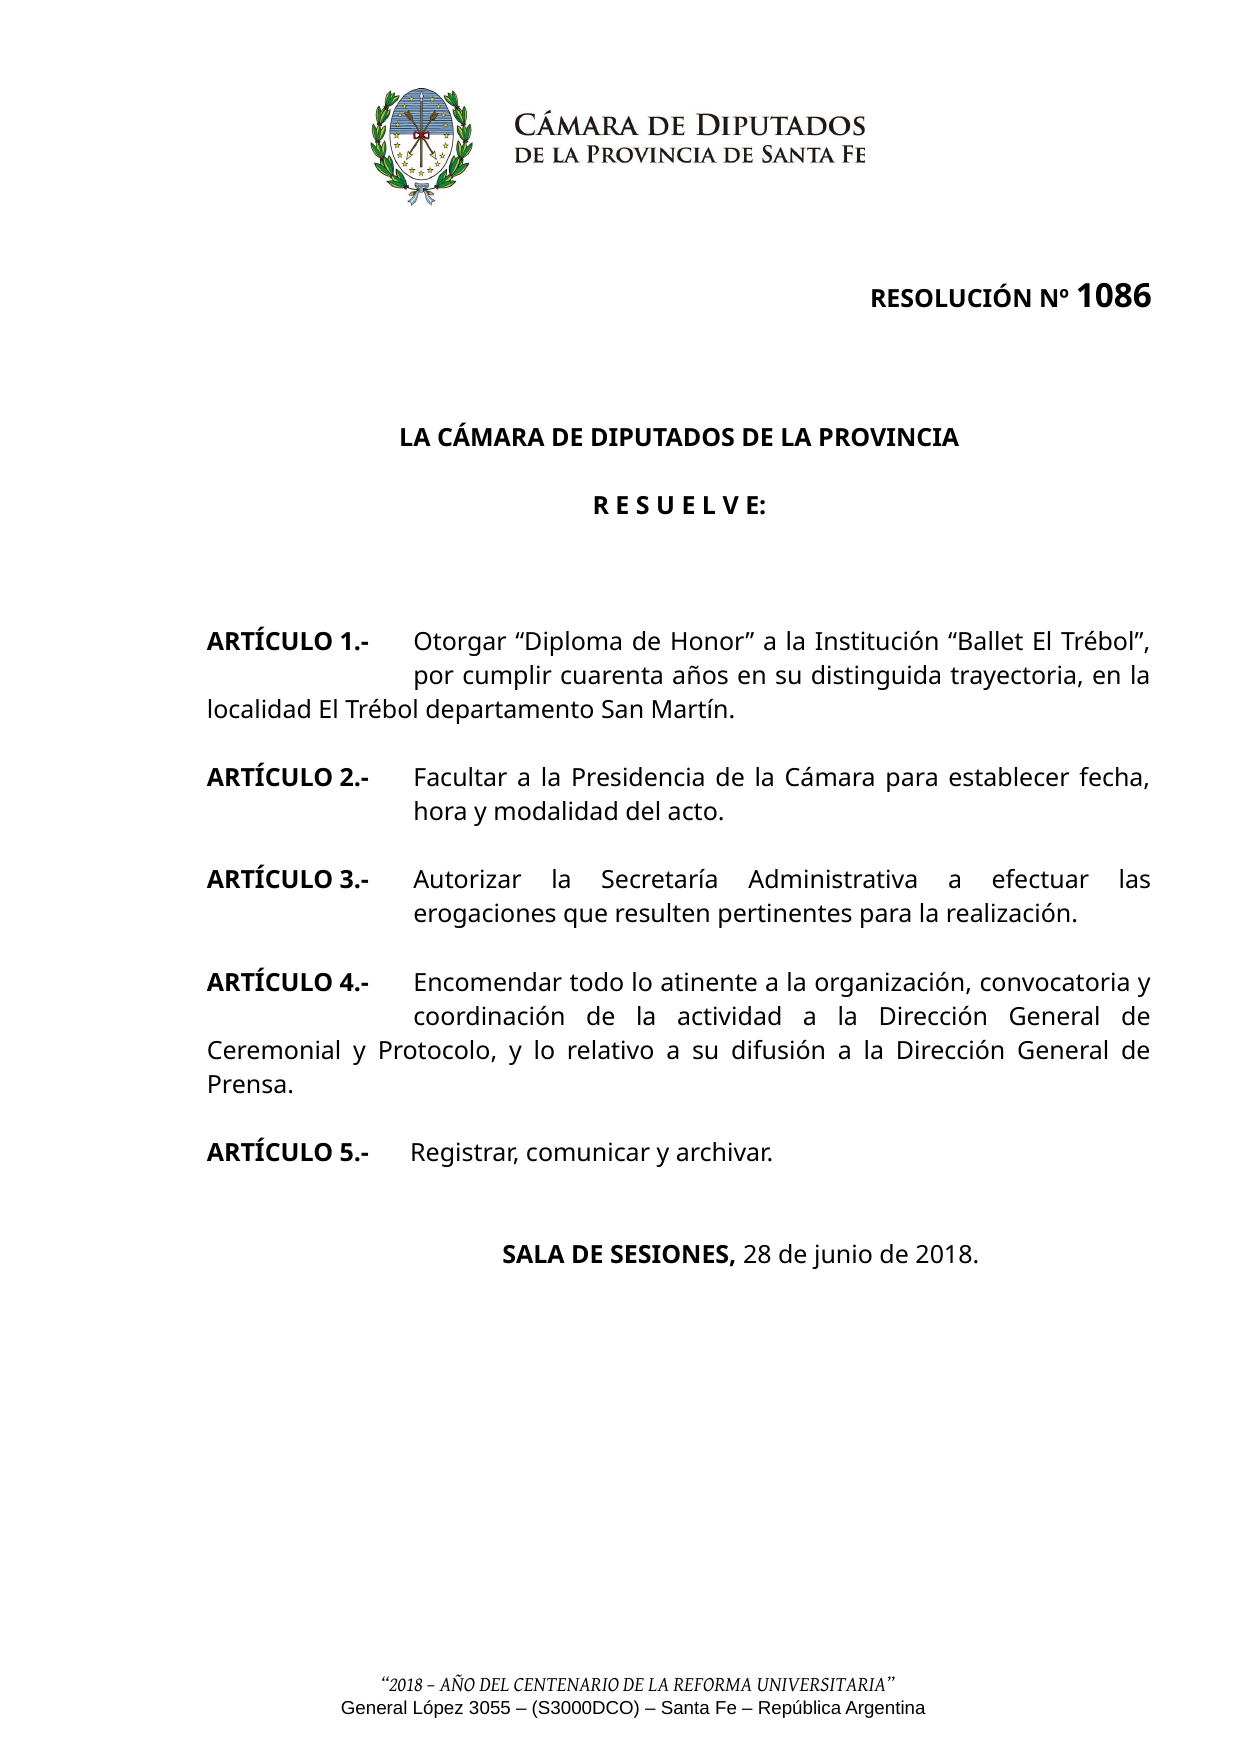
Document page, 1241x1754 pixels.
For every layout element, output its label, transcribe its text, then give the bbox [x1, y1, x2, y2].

table_header ARTÍCULO 3.- [207, 862, 413, 912]
text SALA DE SESIONES, 28 de junio de 2018. [207, 1237, 1152, 1271]
text Encomendar todo lo atinente a la organización, convocatoria y coordinación de la actividad a la Dirección General de Ceremonial y Protocolo, y lo relativo a su difusión a la Dirección General de Prensa. [207, 964, 1152, 1101]
picture [370, 88, 866, 210]
text R E S U E L V E: [207, 487, 1152, 521]
table_header ARTÍCULO 1.- [207, 624, 413, 674]
table_header ARTÍCULO 2.- [207, 760, 413, 810]
text Facultar a la Presidencia de la Cámara para establecer fecha, hora y modalidad del acto. [207, 760, 1152, 828]
text Registrar, comunicar y archivar. [207, 1134, 1152, 1169]
table_header ARTÍCULO 4.- [207, 964, 413, 1014]
text Autorizar la Secretaría Administrativa a efectuar las erogaciones que resulten pertinentes para la realización. [207, 862, 1152, 930]
text RESOLUCIÓN Nº 1086 [207, 272, 1152, 317]
text LA CÁMARA DE DIPUTADOS DE LA PROVINCIA [207, 419, 1152, 453]
table_header ARTÍCULO 5.- [207, 1135, 410, 1185]
text Otorgar “Diploma de Honor” a la Institución “Ballet El Trébol”, por cumplir cuarenta años en su distinguida trayectoria, en la localidad El Trébol departamento San Martín. [207, 624, 1152, 726]
